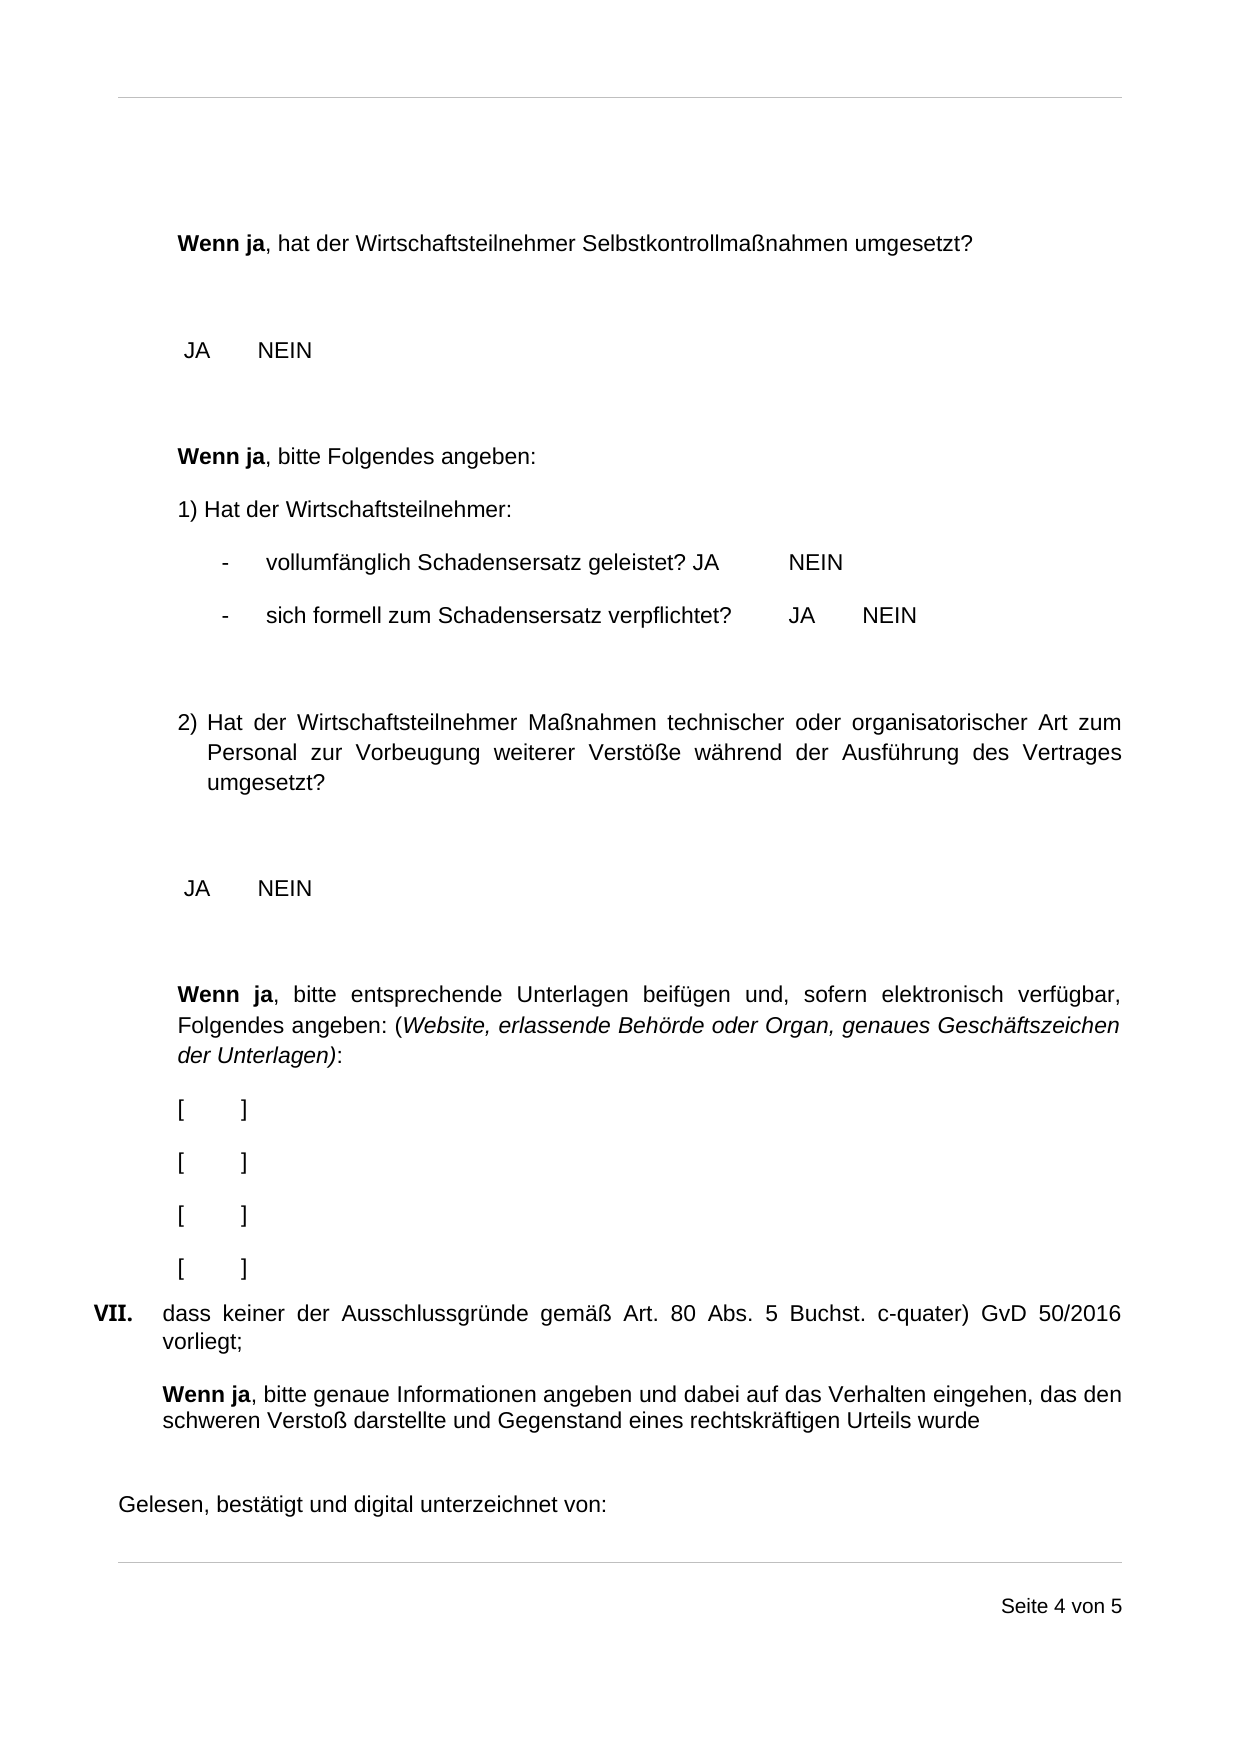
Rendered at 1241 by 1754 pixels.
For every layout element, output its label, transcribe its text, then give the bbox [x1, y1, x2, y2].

text Wenn ja, bitte Folgendes angeben: [177, 443, 1122, 469]
text [ ] [177, 1254, 1122, 1281]
text [ ] [177, 1095, 1122, 1121]
text Gelesen, bestätigt und digital unterzeichnet von: [118, 1491, 1122, 1518]
text Wenn ja, bitte entsprechende Unterlagen beifügen und, sofern elektronisch verfügbar, Folgendes angeben: (Website, erlassende Behörde oder Organ, genaues Geschäftszeichen der Unterlagen): [177, 981, 1122, 1068]
text 2) Hat der Wirtschaftsteilnehmer Maßnahmen technischer oder organisatorischer Art zum Personal zur Vorbeugung weiterer Verstöße während der Ausführung des Vertrages umgesetzt? [177, 708, 1122, 795]
text Wenn ja, hat der Wirtschaftsteilnehmer Selbstkontrollmaßnahmen umgesetzt? [177, 230, 1122, 257]
text JA NEIN [177, 337, 1122, 363]
text [ ] [177, 1201, 1122, 1227]
text [ ] [177, 1148, 1122, 1174]
text - vollumfänglich Schadensersatz geleistet? JA NEIN [221, 549, 1122, 575]
text 1) Hat der Wirtschaftsteilnehmer: [177, 496, 1122, 522]
text JA NEIN [177, 875, 1122, 901]
list dass keiner der Ausschlussgründe gemäß Art. 80 Abs. 5 Buchst. c-quater) GvD 50/2016 vorliegt; [133, 1297, 1122, 1354]
text - sich formell zum Schadensersatz verpflichtet? JA NEIN [221, 602, 1122, 628]
text Wenn ja, bitte genaue Informationen angeben und dabei auf das Verhalten eingehen, das den schweren Verstoß darstellte und Gegenstand eines rechtskräftigen Urteils wurde [162, 1381, 1122, 1434]
